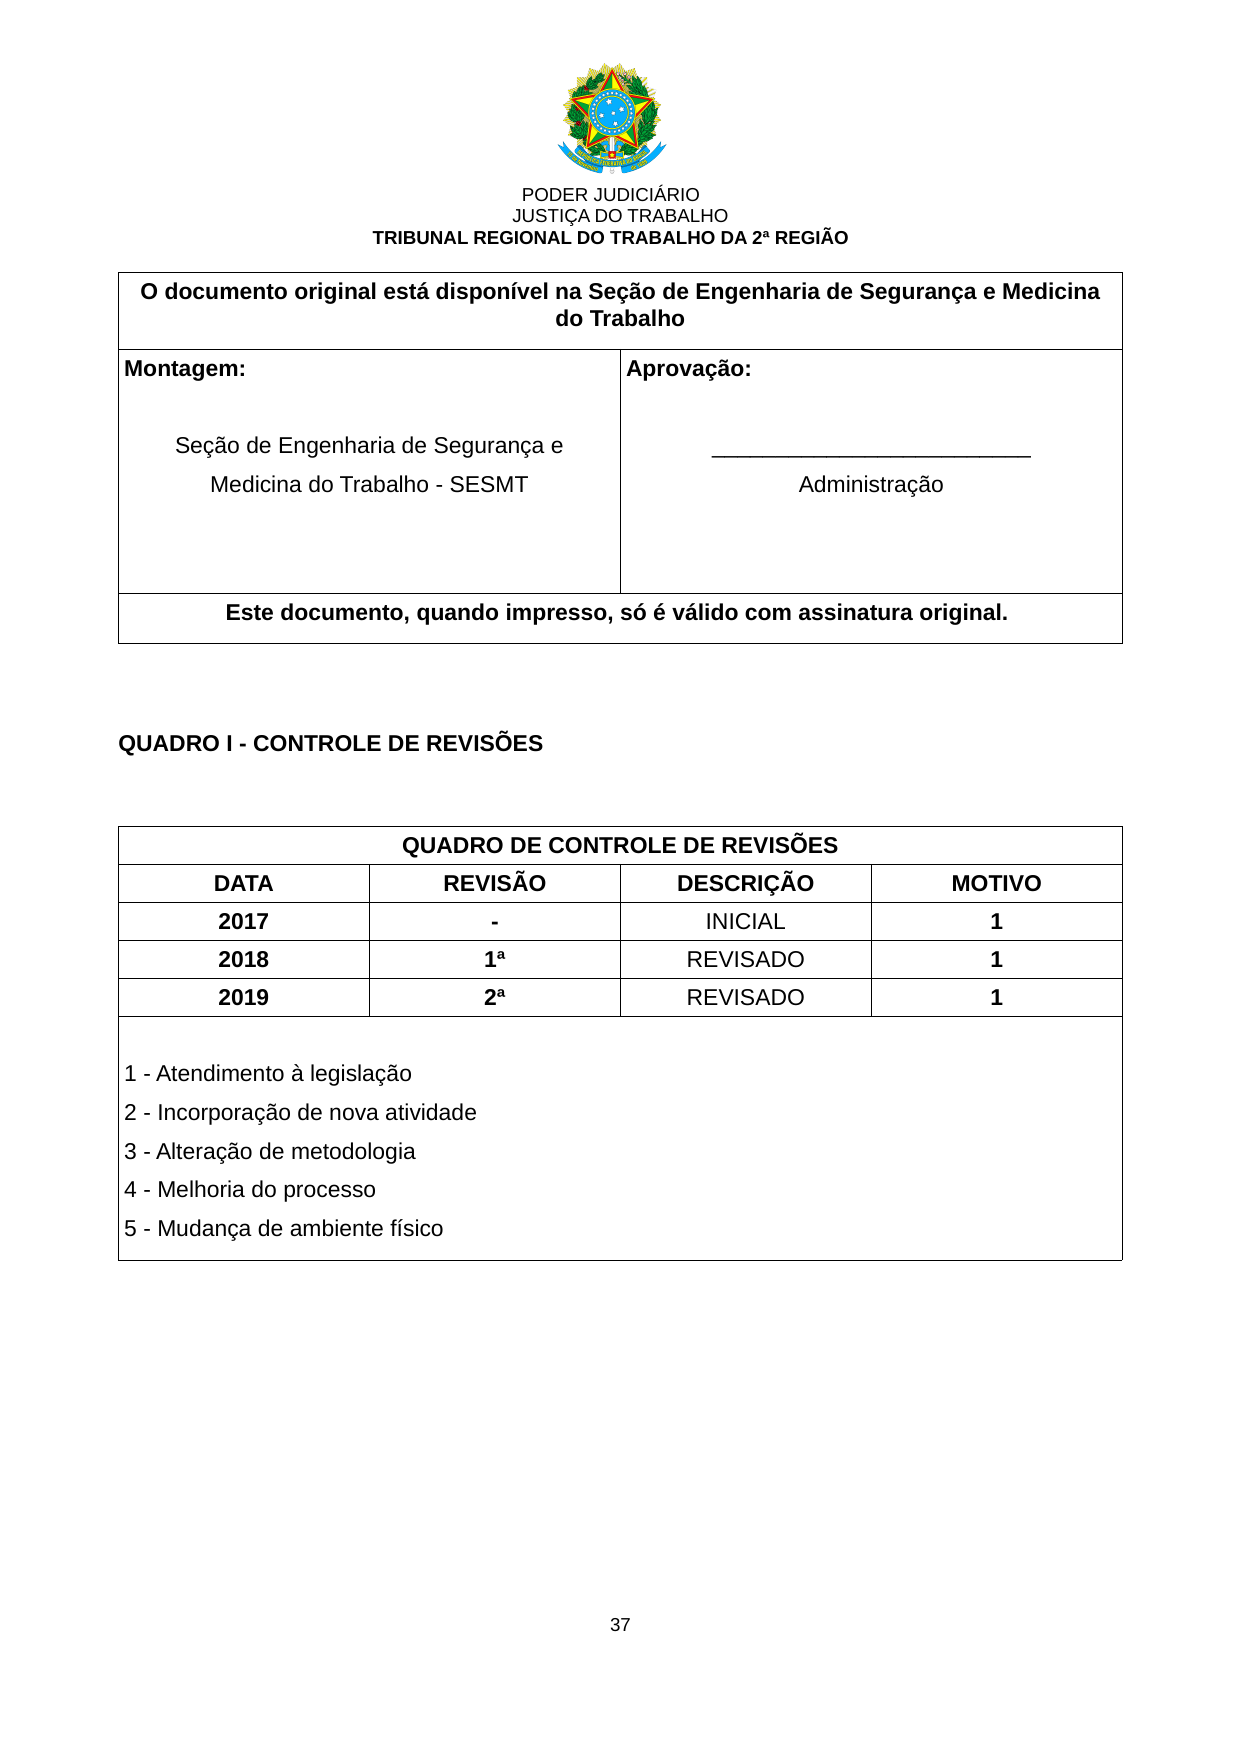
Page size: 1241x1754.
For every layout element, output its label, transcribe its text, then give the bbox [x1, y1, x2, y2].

table_cell Este documento, quando impresso, só é válido com assinatura original. [119, 594, 1122, 643]
table_cell 1ª [370, 941, 620, 978]
table_cell Montagem: Seção de Engenharia de Segurança e Medicina do Trabalho - SESMT [119, 350, 620, 593]
table_cell - [370, 903, 620, 940]
table_header QUADRO DE CONTROLE DE REVISÕES [119, 827, 1122, 864]
table_cell INICIAL [621, 903, 871, 940]
table_cell Aprovação: _________________________ Administração [621, 350, 1122, 593]
table_header O documento original está disponível na Seção de Engenharia de Segurança e Medicina do Trabalho [119, 273, 1122, 349]
table_cell 2ª [370, 979, 620, 1016]
table_cell 1 [872, 903, 1122, 940]
table_cell REVISADO [621, 979, 871, 1016]
table_cell REVISÃO [370, 865, 620, 902]
table_cell 1 [872, 979, 1122, 1016]
table_cell 2019 [119, 979, 369, 1016]
table_cell MOTIVO [872, 865, 1122, 902]
table_cell 1 [872, 941, 1122, 978]
table_cell DATA [119, 865, 369, 902]
subtitle QUADRO I - CONTROLE DE REVISÕES [118, 730, 1122, 756]
table_cell 2018 [119, 941, 369, 978]
table_cell DESCRIÇÃO [621, 865, 871, 902]
table_cell 1 - Atendimento à legislação 2 - Incorporação de nova atividade 3 - Alteração de metodologia 4 - Melhoria do processo 5 - Mudança de ambiente físico [119, 1017, 1122, 1259]
table_cell REVISADO [621, 941, 871, 978]
table_cell 2017 [119, 903, 369, 940]
